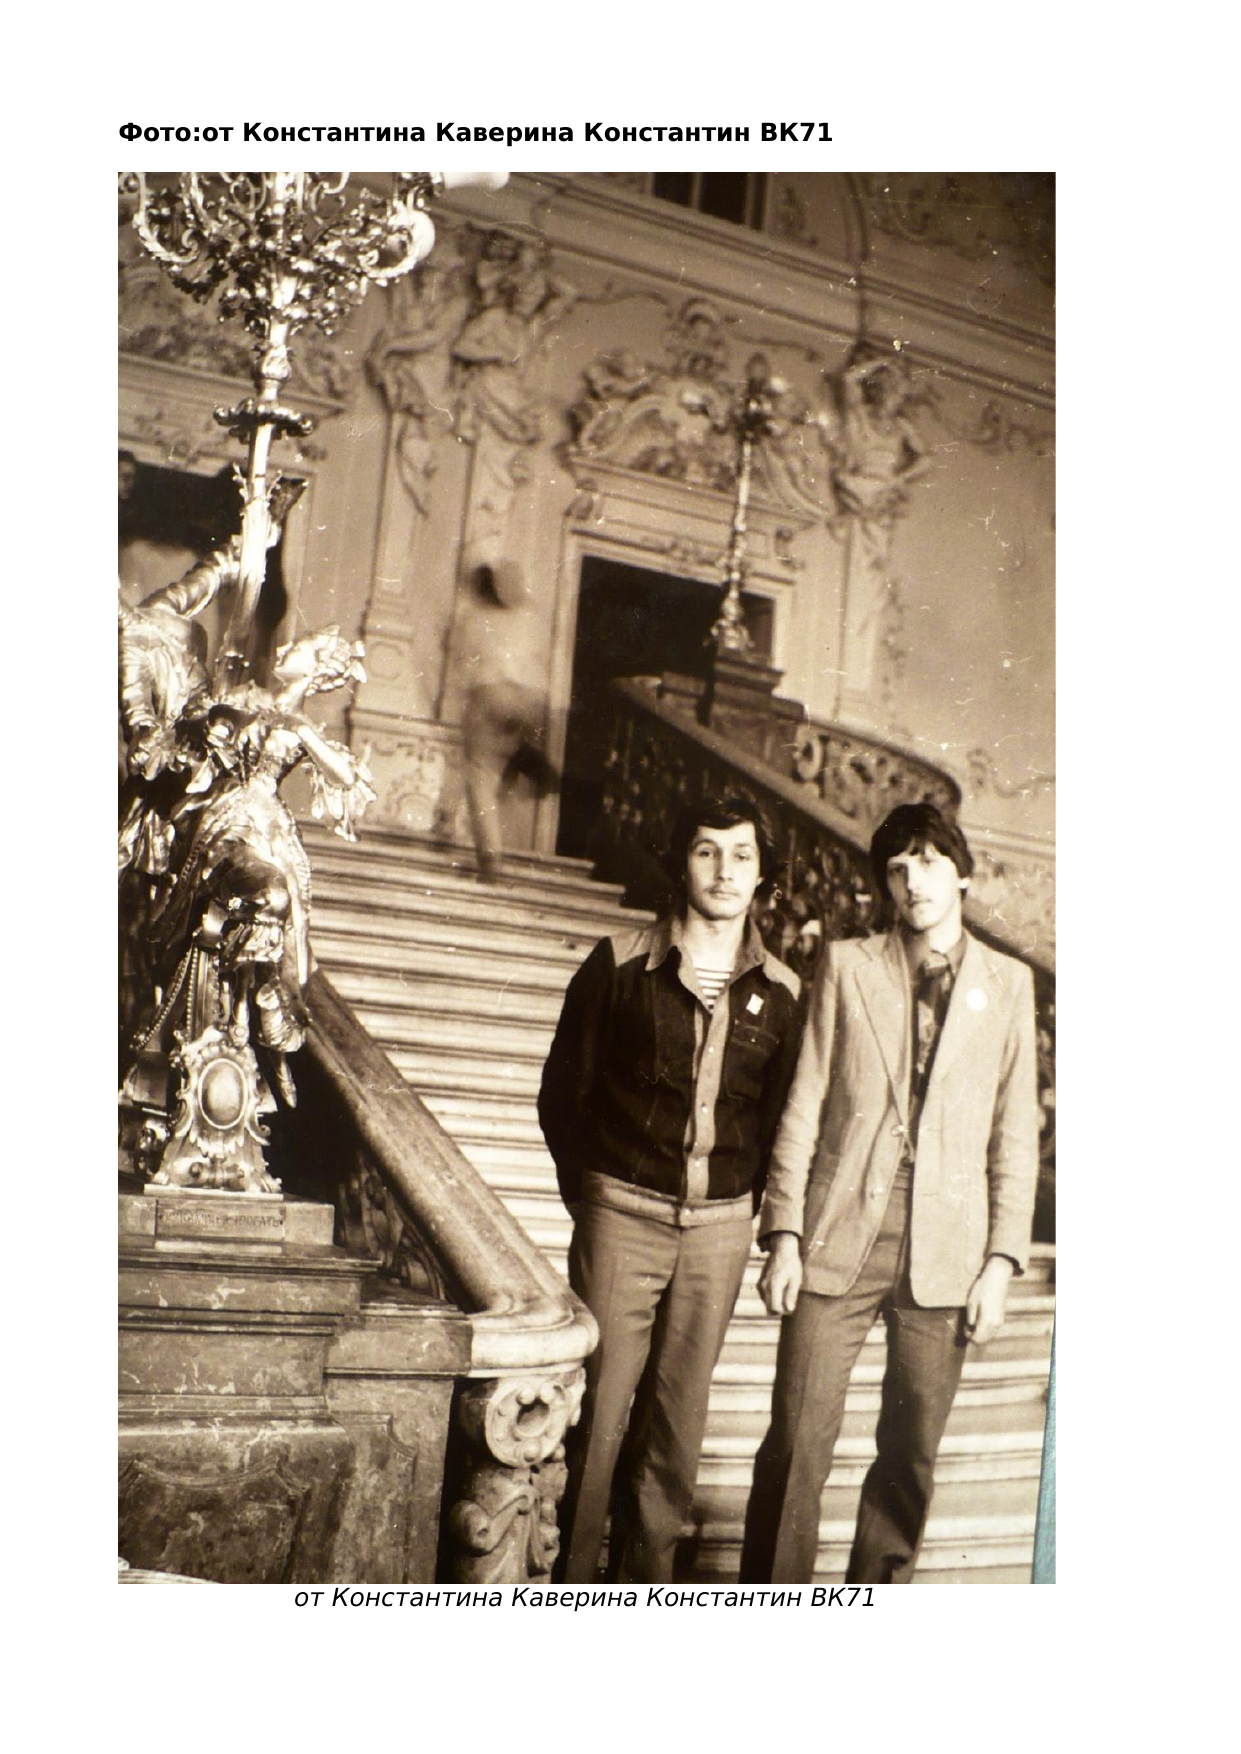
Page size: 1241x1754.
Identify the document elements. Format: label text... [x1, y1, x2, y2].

text от Константина Каверина Константин ВК71 [118, 1584, 1056, 1613]
picture [118, 172, 1056, 1584]
subtitle Фото:от Константина Каверина Константин ВК71 [118, 118, 1122, 147]
